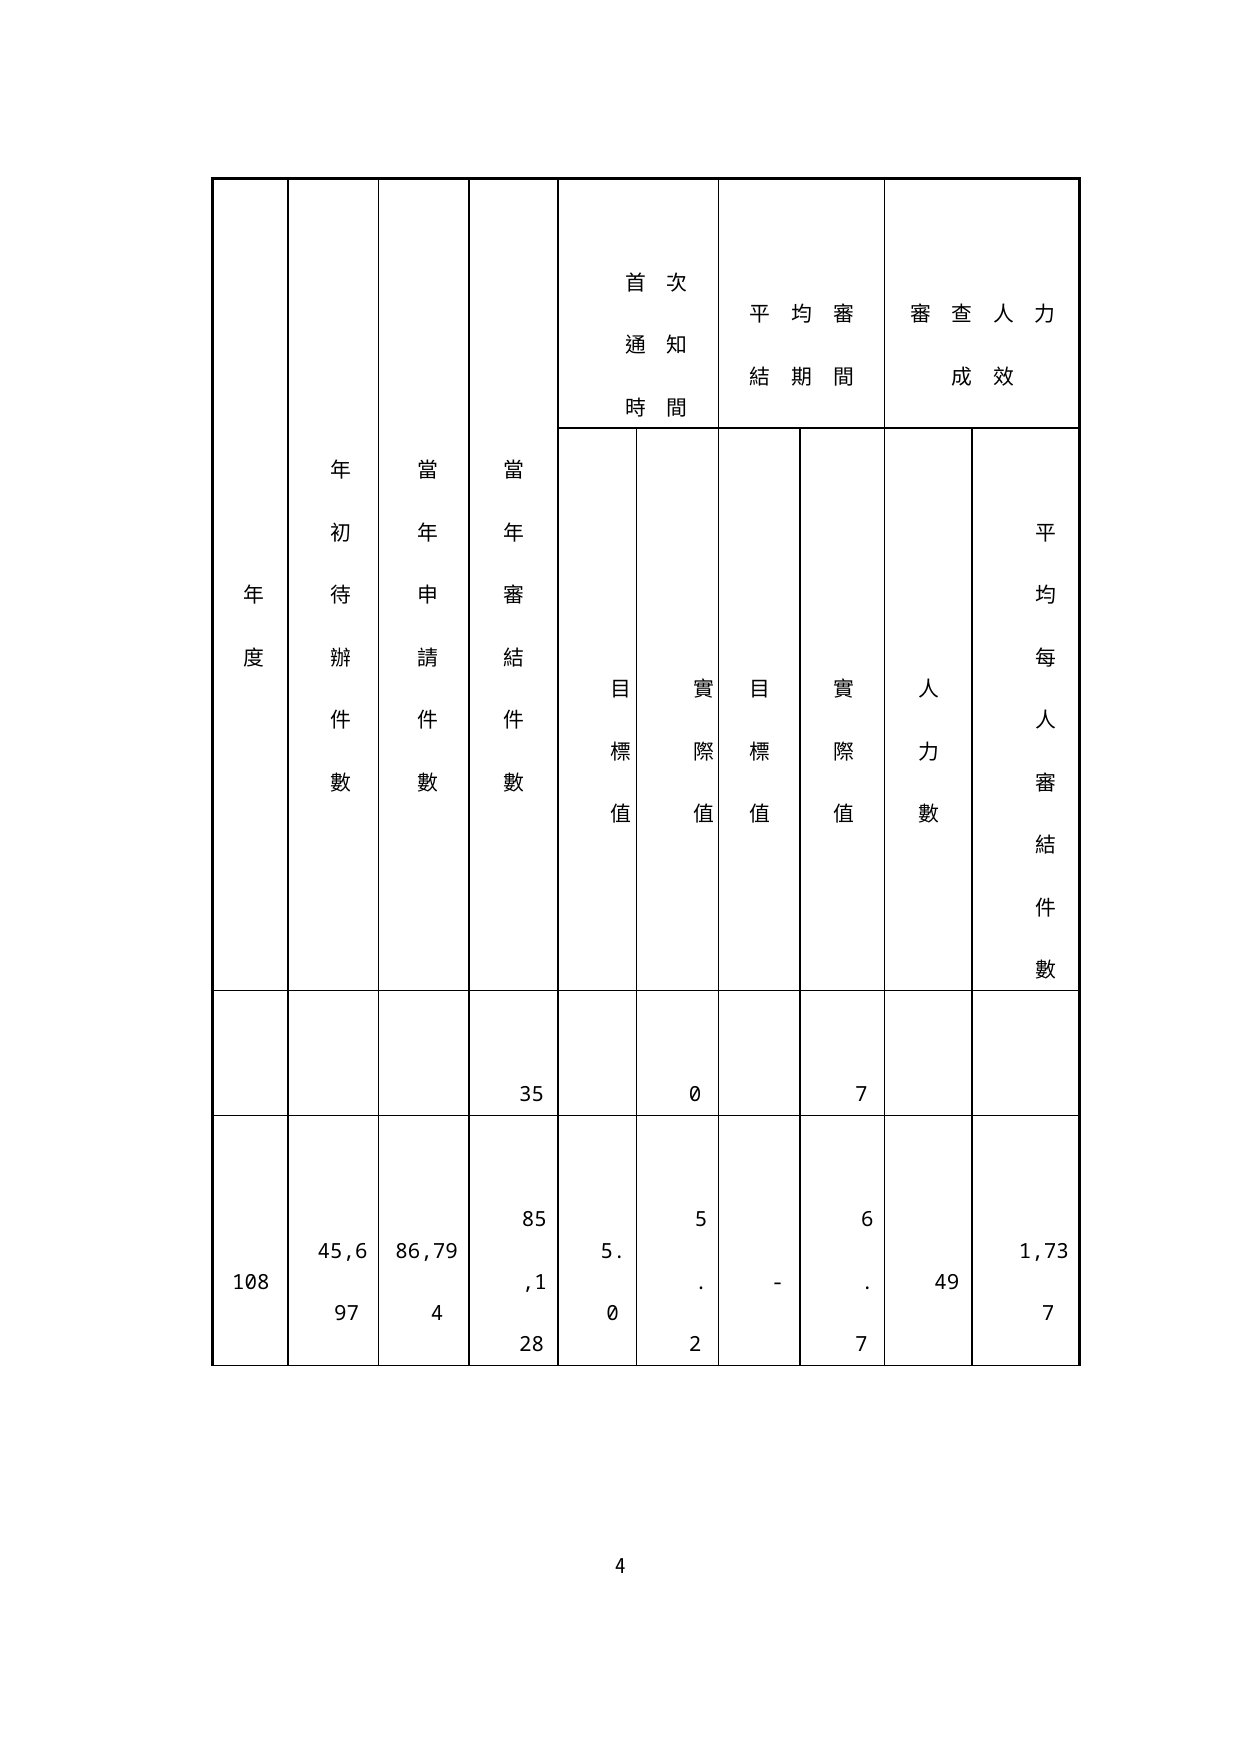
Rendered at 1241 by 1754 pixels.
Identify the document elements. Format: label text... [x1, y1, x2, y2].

table_cell 目標值 [559, 429, 636, 990]
table_cell 7 [801, 991, 884, 1115]
table_cell 5.0 [559, 1116, 636, 1365]
table_cell 45,697 [289, 1116, 378, 1365]
table_cell 平均每人 審結件數 [973, 429, 1078, 990]
table_cell 35 [470, 991, 557, 1115]
table_cell - [719, 1116, 799, 1365]
table_cell 目標值 [719, 429, 799, 990]
table_header 年初待辦件數 [289, 180, 378, 990]
table_cell [885, 991, 971, 1115]
table_cell [559, 991, 636, 1115]
table_header 當年申請件數 [379, 180, 468, 990]
table_cell 86,794 [379, 1116, 468, 1365]
table_header 平均審結期間 [719, 180, 884, 427]
table_cell 1,737 [973, 1116, 1078, 1365]
table_header 首次通知時間 [559, 180, 718, 427]
table_cell 人力數 [885, 429, 971, 990]
table_cell [289, 991, 378, 1115]
table_cell 實際值 [637, 429, 718, 990]
table_cell - [719, 991, 799, 1115]
table_cell 85,128 [470, 1116, 557, 1365]
table_header 審查人力成效 [885, 180, 1078, 427]
table_cell 實際值 [801, 429, 884, 990]
table_header 年度 [214, 180, 287, 990]
table_cell 49 [885, 1116, 971, 1365]
table_cell 5.2 [637, 1116, 718, 1365]
table_cell 108 [214, 1116, 287, 1365]
table_cell [214, 991, 287, 1115]
table_header 當年審結件數 [470, 180, 557, 990]
table_cell 0 [637, 991, 718, 1115]
table_cell [379, 991, 468, 1115]
table_cell 6.7 [801, 1116, 884, 1365]
table_cell [973, 991, 1078, 1115]
